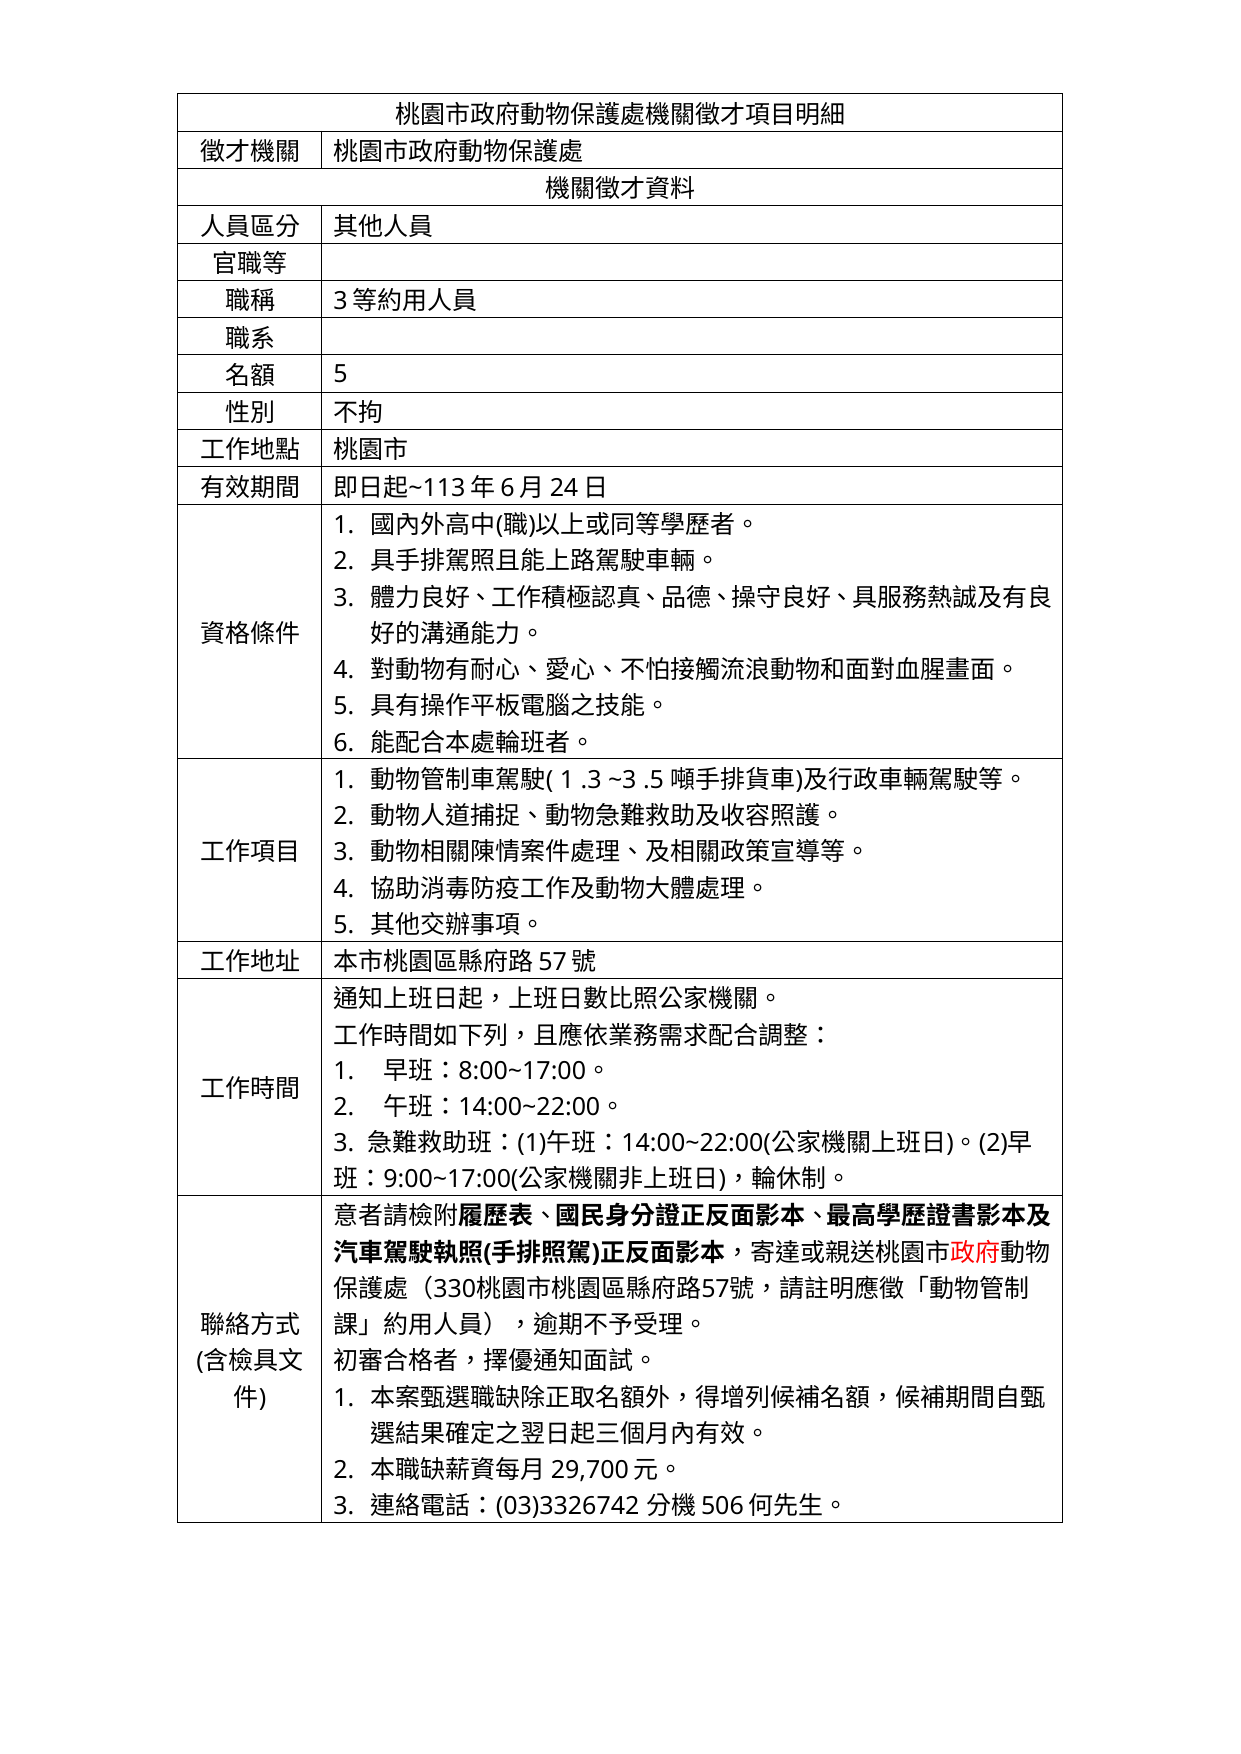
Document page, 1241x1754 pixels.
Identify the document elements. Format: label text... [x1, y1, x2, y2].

table_cell 桃園市 [322, 430, 1062, 466]
table_cell 不拘 [322, 393, 1062, 429]
table_cell 工作地址 [178, 942, 321, 978]
table_cell 職稱 [178, 281, 321, 317]
table_cell 工作時間 [178, 979, 321, 1195]
table_cell 性別 [178, 393, 321, 429]
table_header 桃園市政府動物保護處機關徵才項目明細 [178, 94, 1062, 131]
table_cell 3等約用人員 [322, 281, 1062, 317]
table_cell 工作地點 [178, 430, 321, 466]
table_cell 機關徵才資料 [178, 169, 1062, 205]
table_cell 即日起~113年6月24日 [322, 467, 1062, 503]
table_cell 本市桃園區縣府路57號 [322, 942, 1062, 978]
table_cell 通知上班日起，上班日數比照公家機關。 工作時間如下列，且應依業務需求配合調整： 早班：8:00~17:00。 午班：14:00~22:00。 3. 急難救助班：(1)午班：14:00~22:00(公家機關上班日)。(2)早班：9:00~17:00(公家機關非上班日)，輪休制。 [322, 979, 1062, 1195]
table_cell 其他人員 [322, 206, 1062, 242]
table_cell 動物管制車駕駛( 1 .3 ~3 .5 噸手排貨車)及行政車輛駕駛等。 動物人道捕捉、動物急難救助及收容照護。 動物相關陳情案件處理、及相關政策宣導等。 協助消毒防疫工作及動物大體處理。 其他交辦事項。 [322, 759, 1062, 941]
table_cell 5 [322, 355, 1062, 392]
table_cell 有效期間 [178, 467, 321, 503]
table_cell [322, 244, 1062, 280]
table_cell 意者請檢附履歷表、國民身分證正反面影本、最高學歷證書影本及汽車駕駛執照(手排照駕)正反面影本，寄達或親送桃園市政府動物保護處（330桃園市桃園區縣府路57號，請註明應徵「動物管制課」約用人員），逾期不予受理。 初審合格者，擇優通知面試。 本案甄選職缺除正取名額外，得增列候補名額，候補期間自甄選結果確定之翌日起三個月內有效。 本職缺薪資每月29,700元。 連絡電話：(03)3326742 分機506何先生。 [322, 1196, 1062, 1522]
table_cell 官職等 [178, 244, 321, 280]
table_cell 人員區分 [178, 206, 321, 242]
table_cell 資格條件 [178, 505, 321, 758]
table_cell 國內外高中(職)以上或同等學歷者。 具手排駕照且能上路駕駛車輛。 體力良好、工作積極認真、品德、操守良好、具服務熱誠及有良好的溝通能力。 對動物有耐心、愛心、不怕接觸流浪動物和面對血腥畫面。 具有操作平板電腦之技能。 能配合本處輪班者。 [322, 505, 1062, 758]
table_cell 名額 [178, 355, 321, 392]
table_cell 桃園市政府動物保護處 [322, 132, 1062, 168]
table_cell 職系 [178, 318, 321, 354]
table_cell 聯絡方式 (含檢具文件) [178, 1196, 321, 1522]
table_cell [322, 318, 1062, 354]
table_cell 工作項目 [178, 759, 321, 941]
table_cell 徵才機關 [178, 132, 321, 168]
